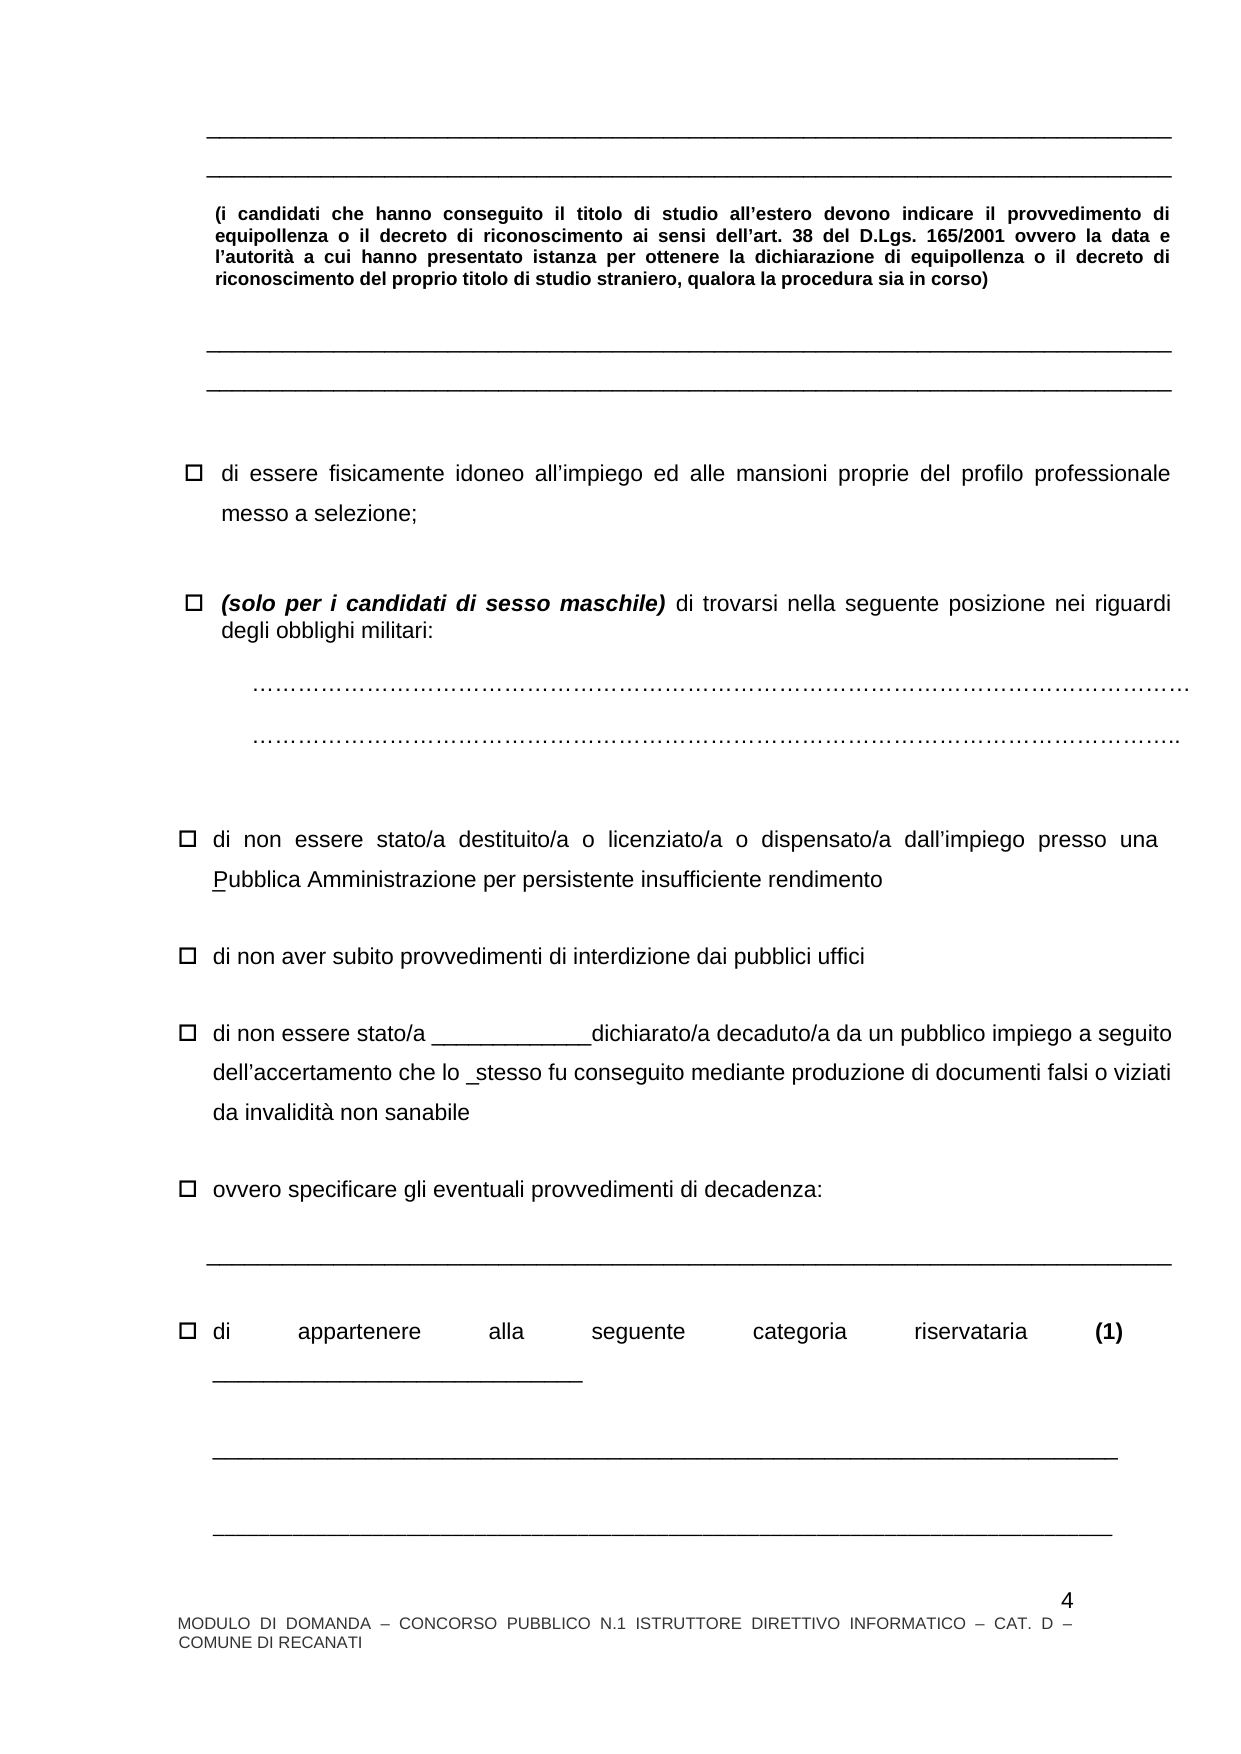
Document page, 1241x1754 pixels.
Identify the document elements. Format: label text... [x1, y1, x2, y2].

table_cell di essere in possesso del seguente titolo di studio: DENOMINAZIONE: (indicare il titolo di studio posseduto tra quelli previsti nell’avviso di selezione) ANNO ACCADEMICO di conseguimento: ISTITUTO FACOLTÀ che ha rilasciato il titolo: con sede in via località con la seguente votazione __________________________________________________________ (nel caso di titolo equipollente, equiparato o riconosciuto ai sensi di legge rispetto ad uno di quelli indicati nell’avviso di selezione, indicare il provvedimento normativo di riferimento) (i candidati che hanno conseguito il titolo di studio all’estero devono indicare il provvedimento di equipollenza o il decreto di riconoscimento ai sensi dell’art. 38 del D.Lgs. 165/2001 ovvero la data e l’autorità a cui hanno presentato istanza per ottenere la dichiarazione di equipollenza o il decreto di riconoscimento del proprio titolo di studio straniero, qualora la procedura sia in corso) [166, 100, 1183, 421]
table_cell di non essere stato/a destituito/a o licenziato/a o dispensato/a dall’impiego presso una Pubblica Amministrazione per persistente insufficiente rendimento di non aver subito provvedimenti di interdizione dai pubblici uffici [166, 801, 1183, 995]
table_cell [1183, 995, 1201, 1266]
text _______________________________________________________________________ [213, 1434, 1123, 1461]
table_cell [1183, 801, 1201, 995]
list di appartenere alla seguente categoria riservataria (1) _____________________________ [177, 1318, 1123, 1384]
table_cell [1183, 100, 1201, 421]
table_cell di non essere stato/a dichiarato/a decaduto/a da un pubblico impiego a seguito dell’accertamento che lo stesso fu conseguito mediante produzione di documenti falsi o viziati da invalidità non sanabile ovvero specificare gli eventuali provvedimenti di decadenza: [166, 995, 1183, 1266]
table_cell [1183, 421, 1201, 801]
text _______________________________________________________________________________ [213, 1511, 1123, 1539]
table_cell di essere fisicamente idoneo all’impiego ed alle mansioni proprie del profilo professionale messo a selezione; (solo per i candidati di sesso maschile) di trovarsi nella seguente posizione nei riguardi degli obblighi militari: ……………………………………………………………………………………………………………………………………………………………………………………………………………………….. [166, 421, 1183, 801]
